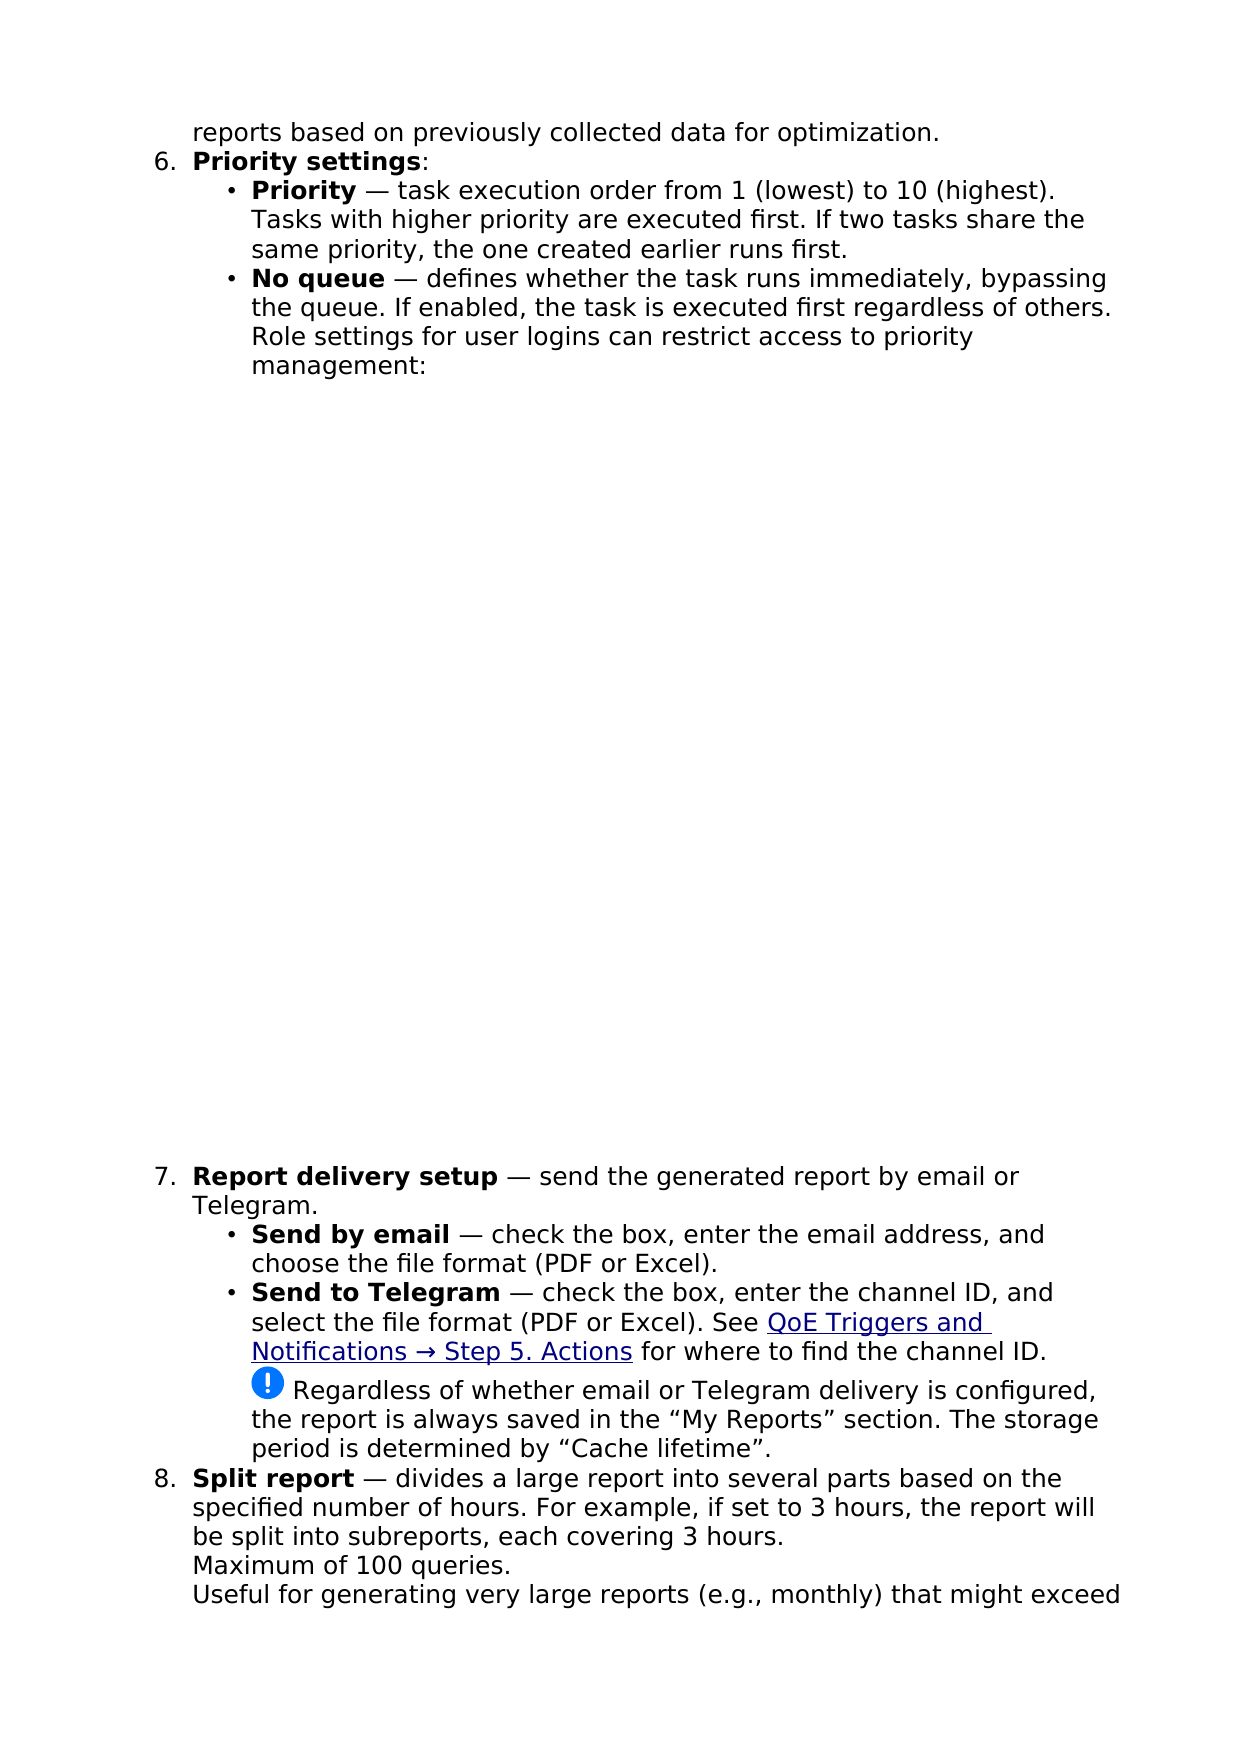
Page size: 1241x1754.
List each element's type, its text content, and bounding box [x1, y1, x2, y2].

list Priority — task execution order from 1 (lowest) to 10 (highest). Tasks with higher priority are executed first. If two tasks share the same priority, the one created earlier runs first. [236, 176, 1122, 264]
list Priority settings: [177, 147, 1122, 176]
list No queue — defines whether the task runs immediately, bypassing the queue. If enabled, the task is executed first regardless of others. Role settings for user logins can restrict access to priority management: [236, 264, 1122, 1162]
list Report delivery setup — send the generated report by email or Telegram. [177, 1162, 1122, 1220]
list Send to Telegram — check the box, enter the channel ID, and select the file format (PDF or Excel). See QoE Triggers and Notifications → Step 5. Actions for where to find the channel ID. Regardless of whether email or Telegram delivery is configured, the report is always saved in the “My Reports” section. The storage period is determined by “Cache lifetime”. [236, 1278, 1122, 1464]
list reports based on previously collected data for optimization. [177, 118, 1122, 147]
list Split report — divides a large report into several parts based on the specified number of hours. For example, if set to 3 hours, the report will be split into subreports, each covering 3 hours. Maximum of 100 queries. Useful for generating very large reports (e.g., monthly) that might exceed [177, 1464, 1122, 1609]
list Send by email — check the box, enter the email address, and choose the file format (PDF or Excel). [236, 1220, 1122, 1278]
